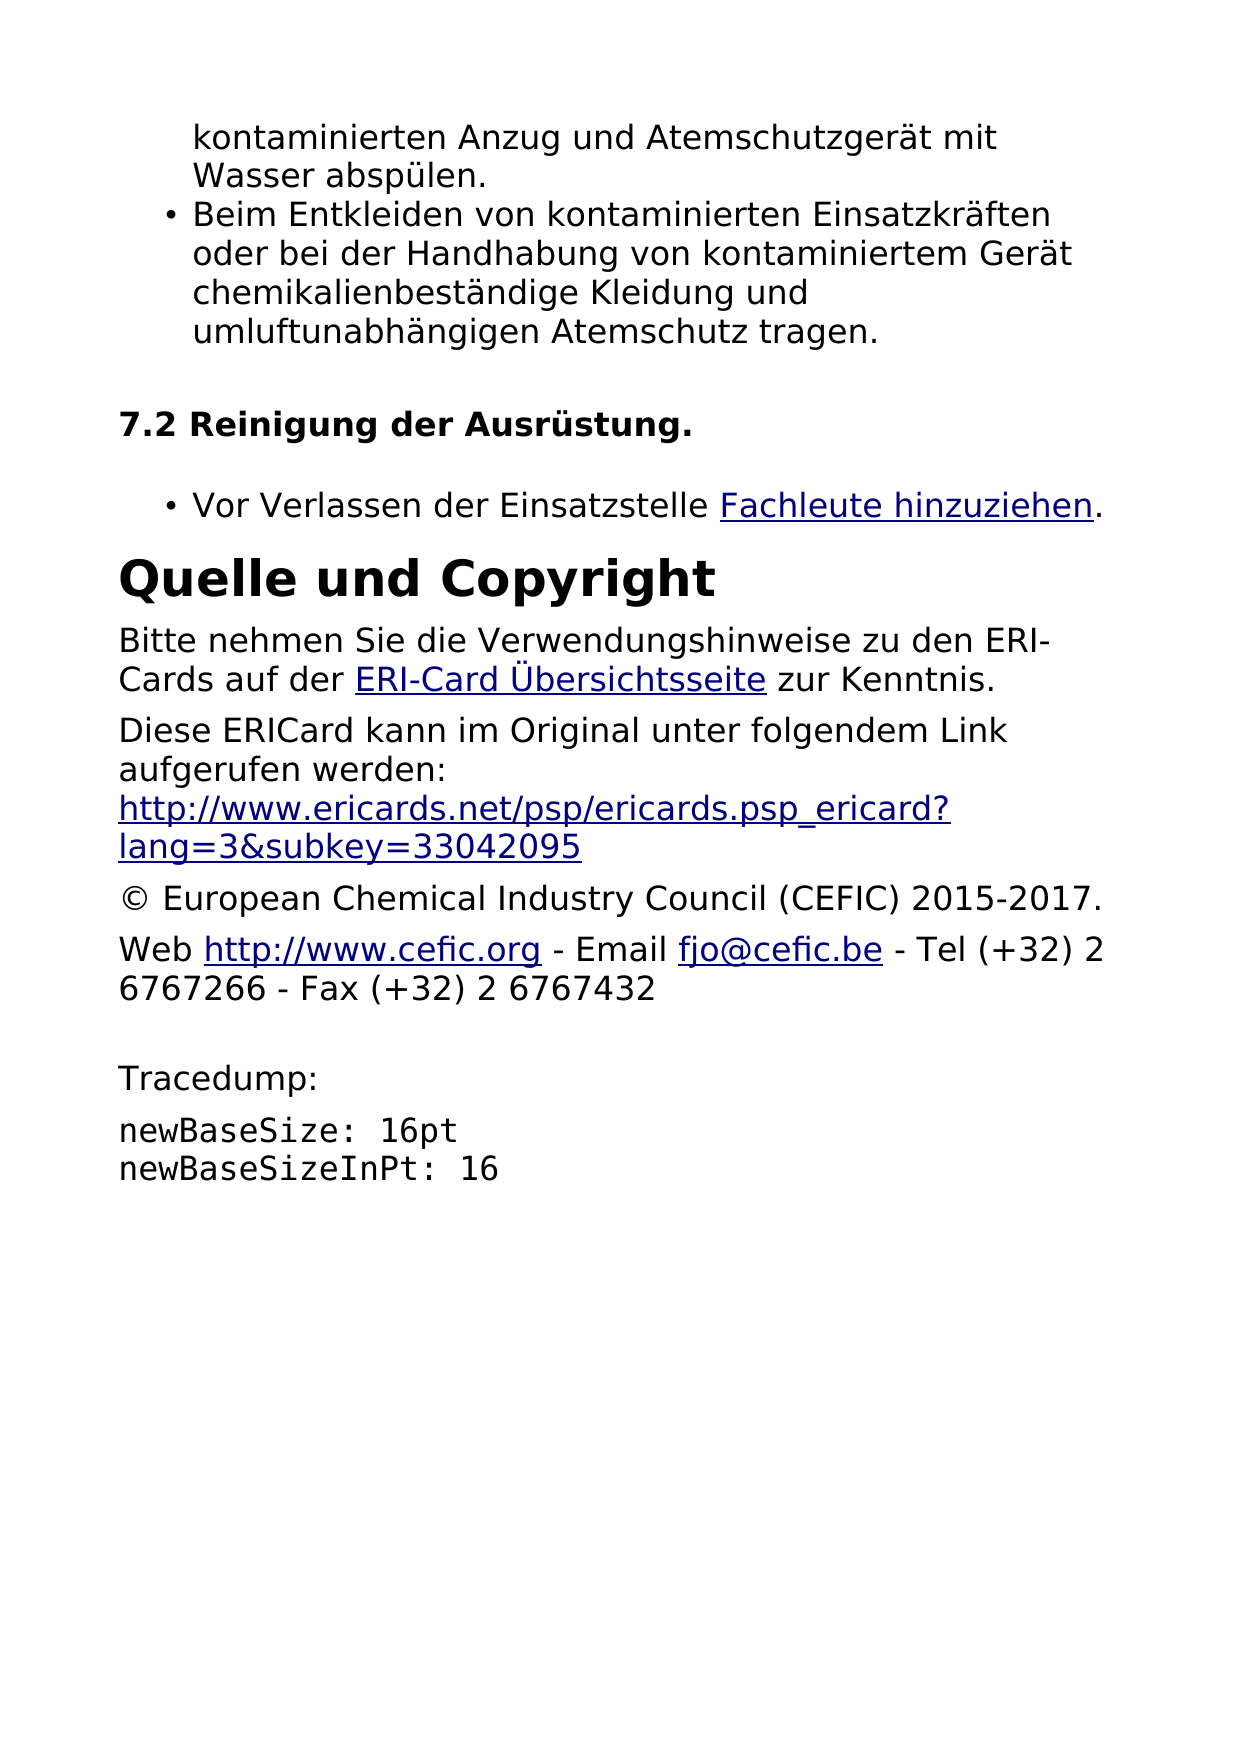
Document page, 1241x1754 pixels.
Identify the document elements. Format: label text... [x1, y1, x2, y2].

text © European Chemical Industry Council (CEFIC) 2015-2017. [118, 879, 1122, 918]
text newBaseSize: 16pt newBaseSizeInPt: 16 [118, 1111, 1122, 1189]
text Diese ERICard kann im Original unter folgendem Link aufgerufen werden: http://www.ericards.net/psp/ericards.psp_ericard?lang=3&subkey=33042095 [118, 711, 1122, 867]
list Beim Entkleiden von kontaminierten Einsatzkräften oder bei der Handhabung von kontaminiertem Gerät chemikalienbeständige Kleidung und umluftunabhängigen Atemschutz tragen. [177, 196, 1122, 351]
text Web http://www.cefic.org - Email fjo@cefic.be - Tel (+32) 2 6767266 - Fax (+32) 2 6767432 [118, 931, 1122, 1008]
subtitle Quelle und Copyright [118, 550, 1122, 609]
list Vor Verlassen der Einsatzstelle Fachleute hinzuziehen. [177, 487, 1122, 525]
text Bitte nehmen Sie die Verwendungshinweise zu den ERI-Cards auf der ERI-Card Übersichtsseite zur Kenntnis. [118, 621, 1122, 699]
text Tracedump: [118, 1021, 1122, 1098]
list kontaminierten Anzug und Atemschutzgerät mit Wasser abspülen. [177, 118, 1122, 196]
subtitle 7.2 Reinigung der Ausrüstung. [118, 406, 1122, 444]
